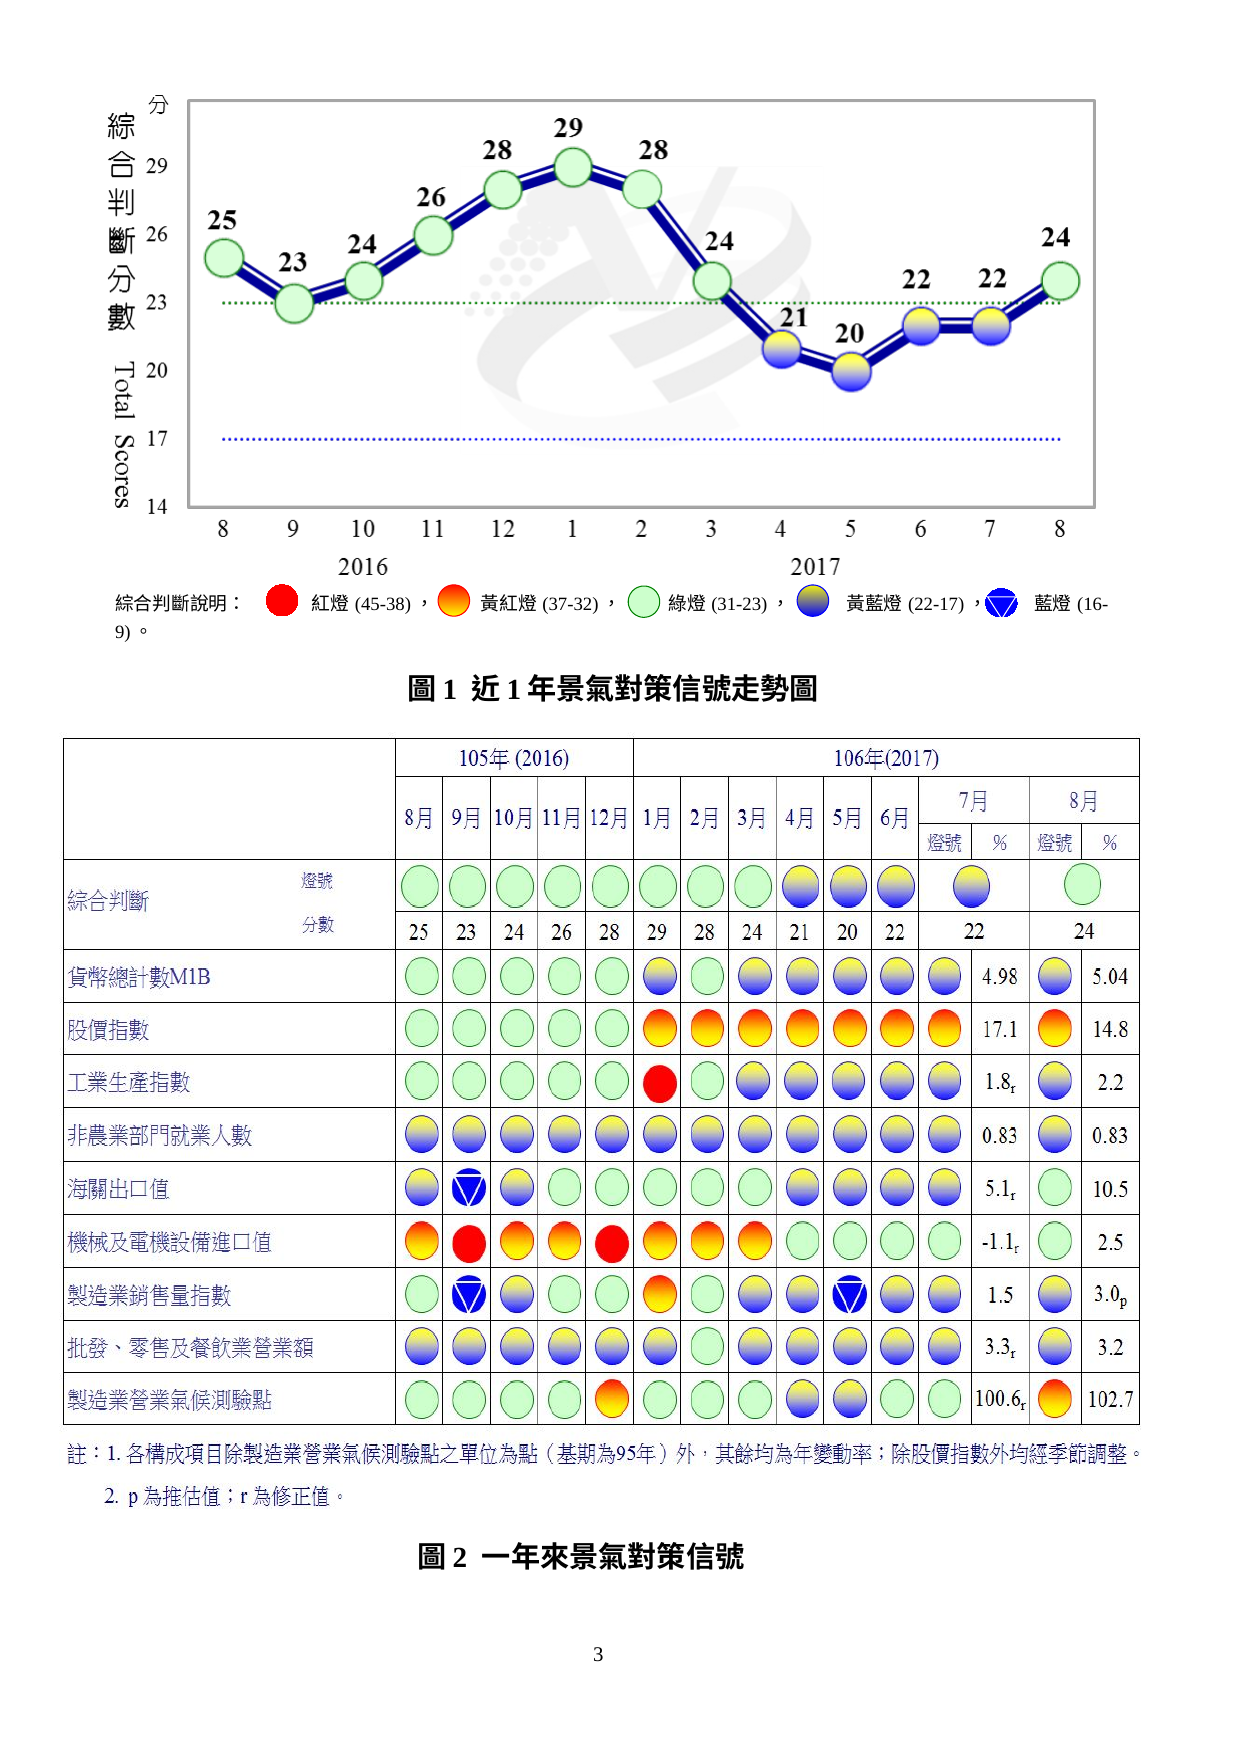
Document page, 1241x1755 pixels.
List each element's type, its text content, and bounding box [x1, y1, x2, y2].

picture [59, 732, 1142, 1509]
picture [93, 88, 1109, 582]
text 圖2 一年來景氣對策信號 [103, 1533, 1078, 1576]
text 圖1 近1年景氣對策信號走勢圖 [148, 665, 1078, 707]
